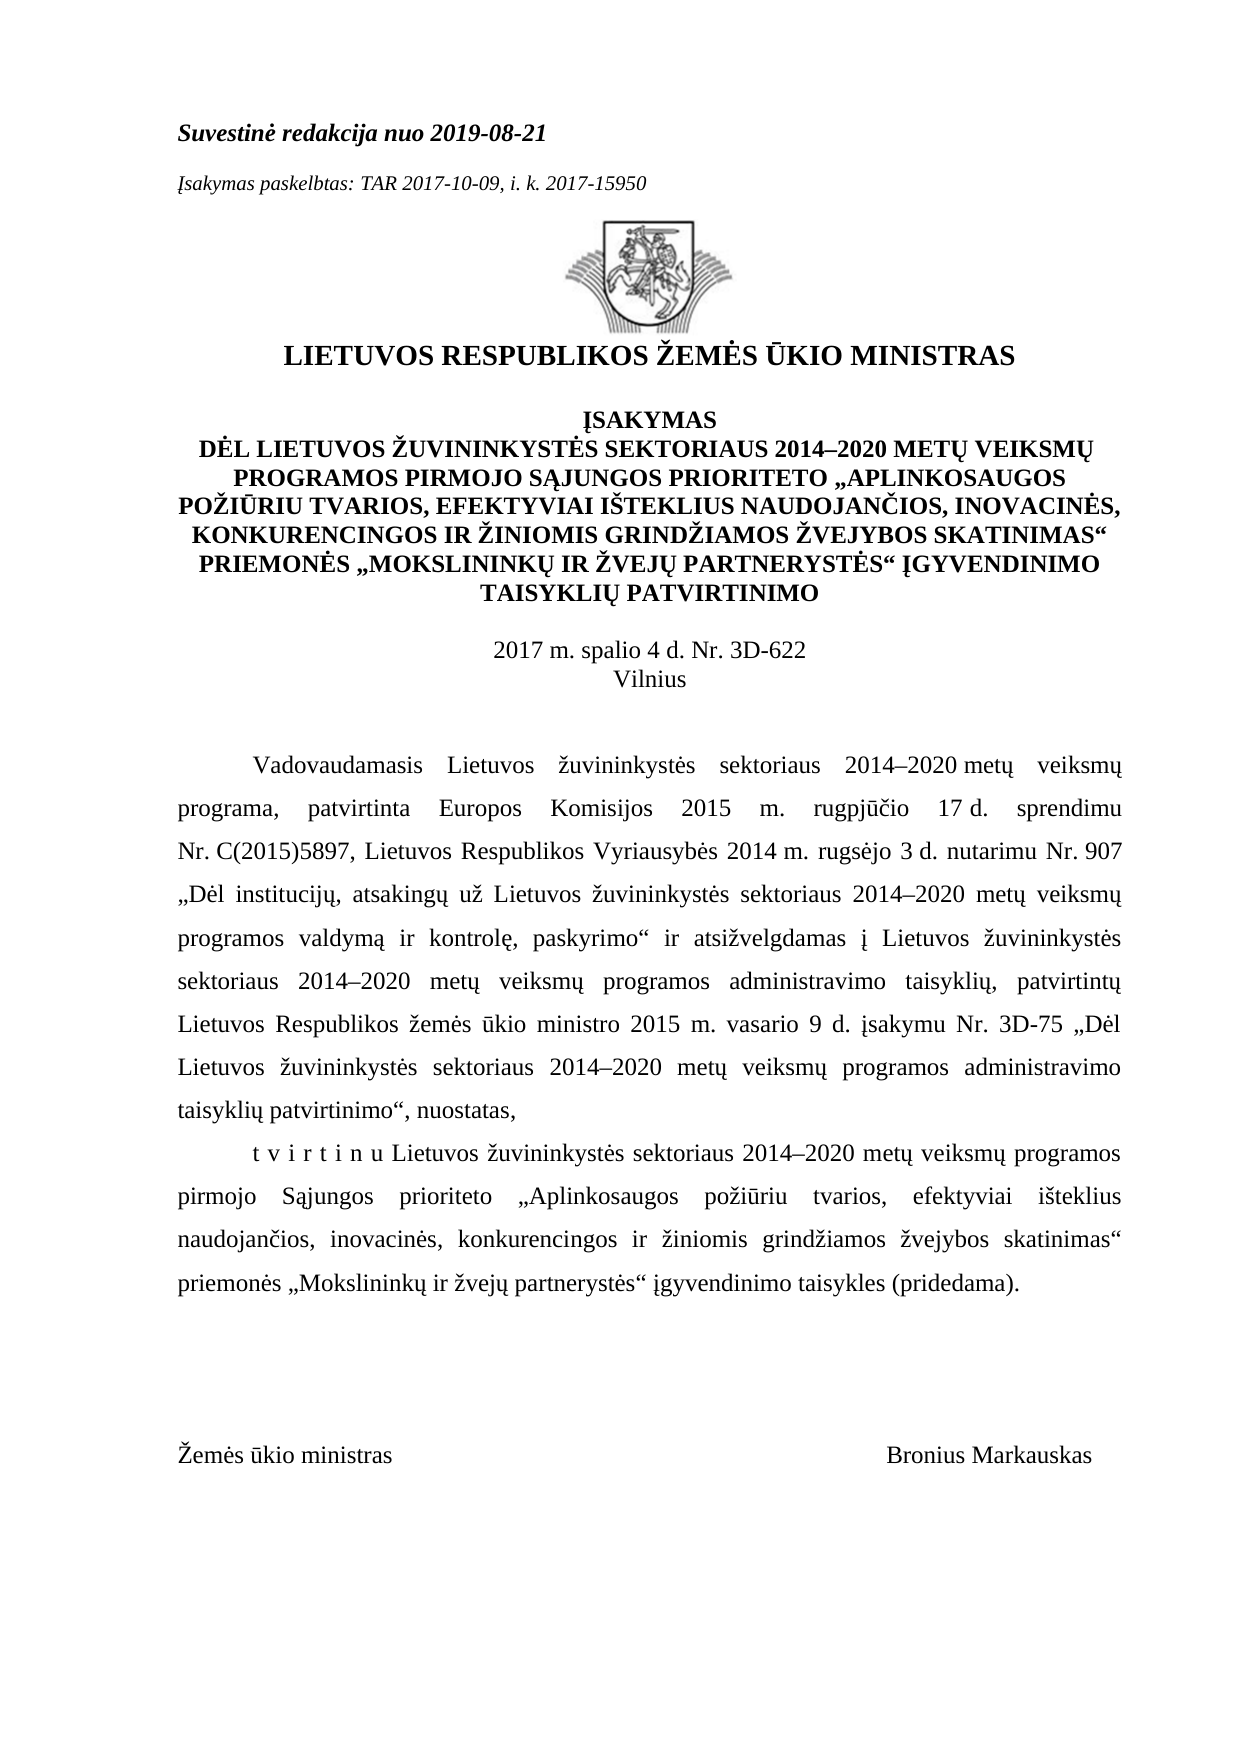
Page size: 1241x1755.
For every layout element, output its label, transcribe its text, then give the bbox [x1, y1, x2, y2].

text DĖL LIETUVOS ŽUVININKYSTĖS SEKTORIAUS 2014–2020 METŲ VEIKSMŲ [177, 434, 1122, 463]
text Žemės ūkio ministras Bronius Markauskas [177, 1440, 1122, 1469]
text Vilnius [177, 664, 1122, 693]
text Suvestinė redakcija nuo 2019-08-21 [177, 118, 1122, 147]
text ĮSAKYMAS [177, 405, 1122, 434]
text 2017 m. spalio 4 d. Nr. 3D-622 [177, 635, 1122, 664]
text PROGRAMOS PIRMOJO SĄJUNGOS PRIORITETO „APLINKOSAUGOS POŽIŪRIU TVARIOS, EFEKTYVIAI IŠTEKLIUS NAUDOJANČIOS, INOVACINĖS, KONKURENCINGOS IR ŽINIOMIS GRINDŽIAMOS ŽVEJYBOS SKATINIMAS“ PRIEMONĖS „MOKSLININKŲ IR ŽVEJŲ PARTNERYSTĖS“ ĮGYVENDINIMO TAISYKLIŲ PATVIRTINIMO [177, 463, 1122, 606]
text LIETUVOS RESPUBLIKOS ŽEMĖS ŪKIO MINISTRAS [177, 338, 1122, 372]
text t v i r t i n u Lietuvos žuvininkystės sektoriaus 2014–2020 metų veiksmų programos pirmojo Sąjungos prioriteto „Aplinkosaugos požiūriu tvarios, efektyviai išteklius naudojančios, inovacinės, konkurencingos ir žiniomis grindžiamos žvejybos skatinimas“ priemonės „Mokslininkų ir žvejų partnerystės“ įgyvendinimo taisykles (pridedama). [177, 1138, 1122, 1296]
text Vadovaudamasis Lietuvos žuvininkystės sektoriaus 2014–2020 metų veiksmų programa, patvirtinta Europos Komisijos 2015 m. rugpjūčio 17 d. sprendimu Nr. C(2015)5897, Lietuvos Respublikos Vyriausybės 2014 m. rugsėjo 3 d. nutarimu Nr. 907 „Dėl institucijų, atsakingų už Lietuvos žuvininkystės sektoriaus 2014–2020 metų veiksmų programos valdymą ir kontrolę, paskyrimo“ ir atsižvelgdamas į Lietuvos žuvininkystės sektoriaus 2014–2020 metų veiksmų programos administravimo taisyklių, patvirtintų Lietuvos Respublikos žemės ūkio ministro 2015 m. vasario 9 d. įsakymu Nr. 3D-75 „Dėl Lietuvos žuvininkystės sektoriaus 2014–2020 metų veiksmų programos administravimo taisyklių patvirtinimo“, nuostatas, [177, 750, 1122, 1124]
text Įsakymas paskelbtas: TAR 2017-10-09, i. k. 2017-15950 [177, 171, 1122, 195]
